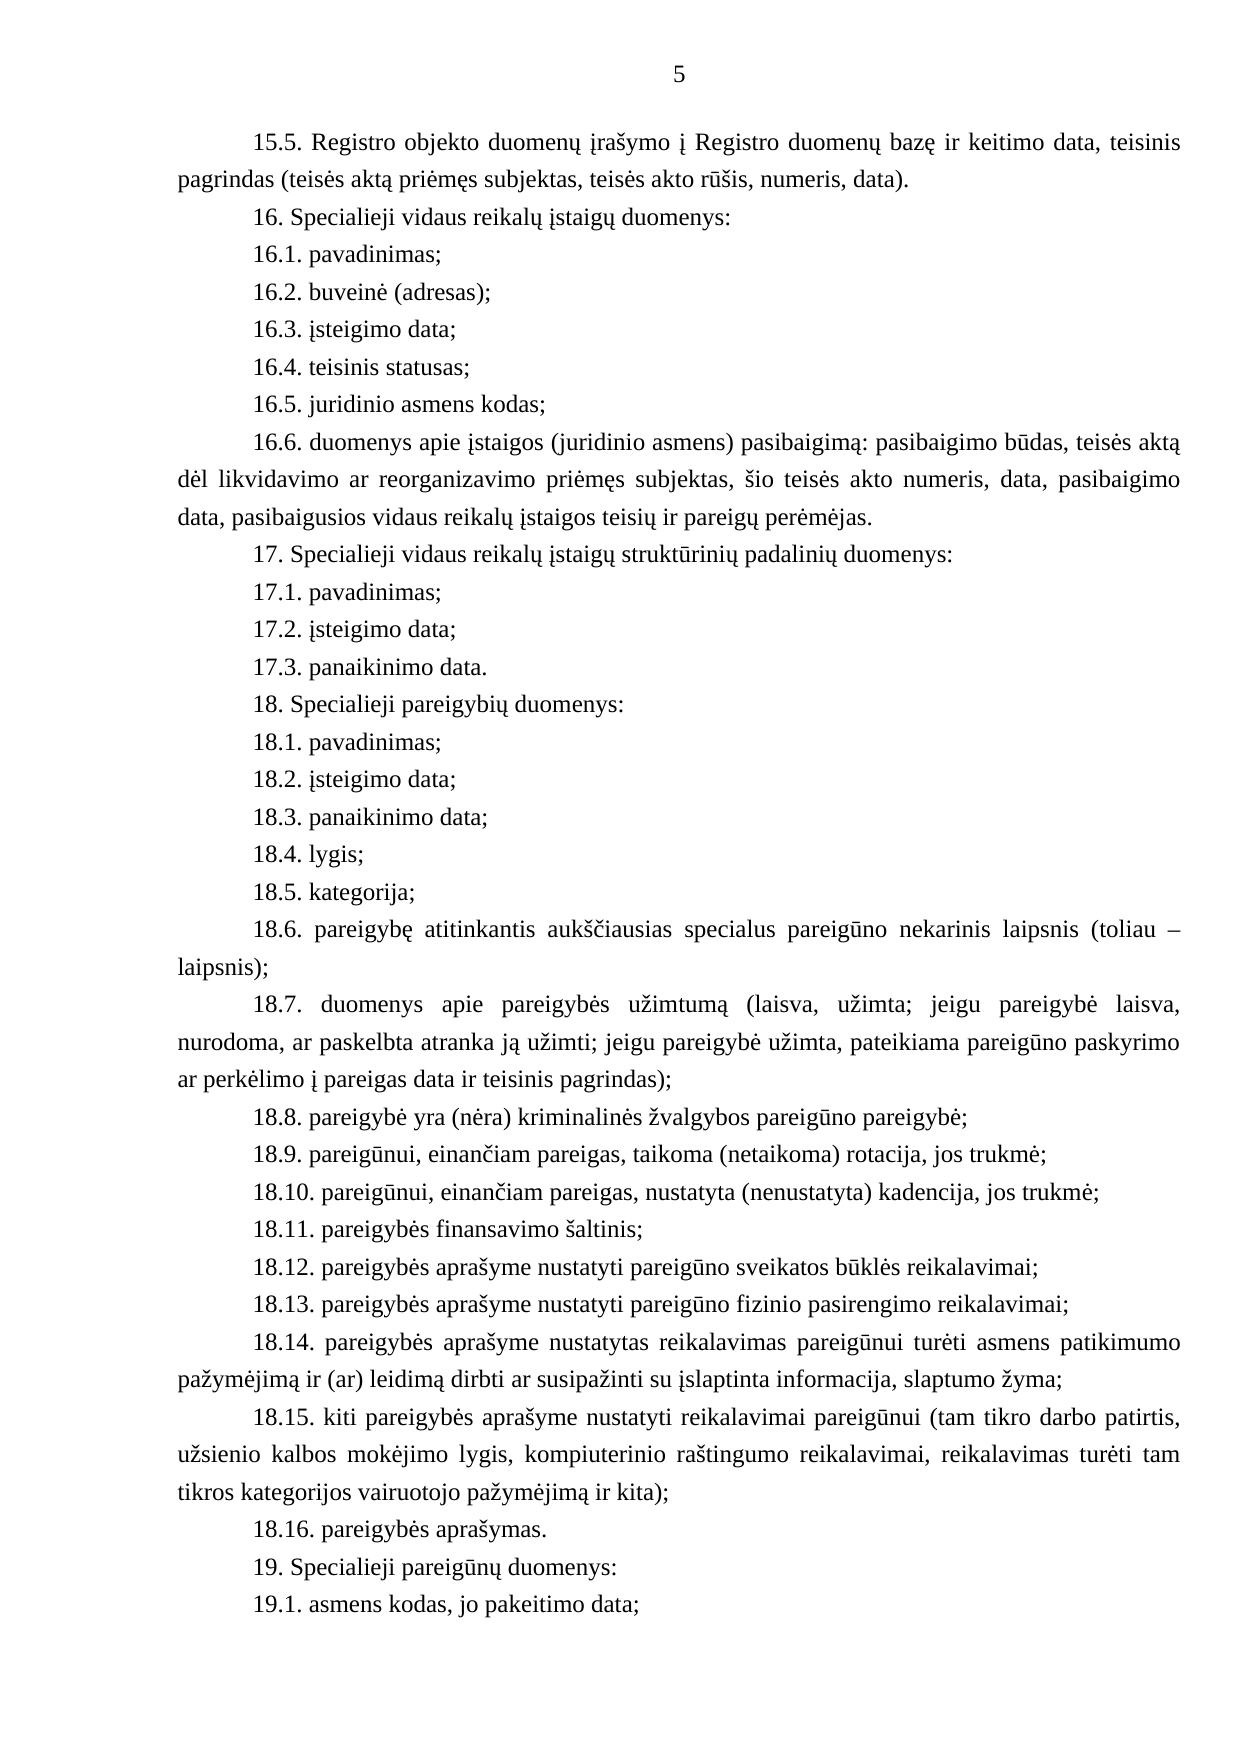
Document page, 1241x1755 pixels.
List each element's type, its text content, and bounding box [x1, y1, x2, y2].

text 18. Specialieji pareigybių duomenys: [177, 681, 1181, 718]
text 18.2. įsteigimo data; [177, 756, 1181, 793]
text 19. Specialieji pareigūnų duomenys: [177, 1543, 1181, 1581]
text 18.8. pareigybė yra (nėra) kriminalinės žvalgybos pareigūno pareigybė; [177, 1093, 1181, 1131]
text 16.5. juridinio asmens kodas; [177, 381, 1181, 418]
text 18.10. pareigūnui, einančiam pareigas, nustatyta (nenustatyta) kadencija, jos trukmė; [177, 1168, 1181, 1206]
text 16. Specialieji vidaus reikalų įstaigų duomenys: [177, 193, 1181, 231]
text 18.12. pareigybės aprašyme nustatyti pareigūno sveikatos būklės reikalavimai; [177, 1243, 1181, 1281]
text 18.7. duomenys apie pareigybės užimtumą (laisva, užimta; jeigu pareigybė laisva, nurodoma, ar paskelbta atranka ją užimti; jeigu pareigybė užimta, pateikiama pareigūno paskyrimo ar perkėlimo į pareigas data ir teisinis pagrindas); [177, 981, 1181, 1093]
text 17.3. panaikinimo data. [177, 643, 1181, 681]
text 18.3. panaikinimo data; [177, 793, 1181, 831]
text 18.11. pareigybės finansavimo šaltinis; [177, 1206, 1181, 1243]
text 18.16. pareigybės aprašymas. [177, 1506, 1181, 1543]
text 18.13. pareigybės aprašyme nustatyti pareigūno fizinio pasirengimo reikalavimai; [177, 1281, 1181, 1318]
text 16.4. teisinis statusas; [177, 343, 1181, 381]
text 17.2. įsteigimo data; [177, 606, 1181, 643]
text 16.1. pavadinimas; [177, 231, 1181, 268]
text 15.5. Registro objekto duomenų įrašymo į Registro duomenų bazę ir keitimo data, teisinis pagrindas (teisės aktą priėmęs subjektas, teisės akto rūšis, numeris, data). [177, 118, 1181, 193]
text 17.1. pavadinimas; [177, 568, 1181, 606]
text 18.6. pareigybę atitinkantis aukščiausias specialus pareigūno nekarinis laipsnis (toliau – laipsnis); [177, 906, 1181, 981]
text 19.1. asmens kodas, jo pakeitimo data; [177, 1581, 1181, 1618]
text 18.5. kategorija; [177, 868, 1181, 906]
text 16.3. įsteigimo data; [177, 306, 1181, 343]
text 18.9. pareigūnui, einančiam pareigas, taikoma (netaikoma) rotacija, jos trukmė; [177, 1131, 1181, 1168]
text 18.4. lygis; [177, 831, 1181, 868]
text 16.2. buveinė (adresas); [177, 268, 1181, 306]
text 18.15. kiti pareigybės aprašyme nustatyti reikalavimai pareigūnui (tam tikro darbo patirtis, užsienio kalbos mokėjimo lygis, kompiuterinio raštingumo reikalavimai, reikalavimas turėti tam tikros kategorijos vairuotojo pažymėjimą ir kita); [177, 1393, 1181, 1506]
text 18.1. pavadinimas; [177, 718, 1181, 756]
text 17. Specialieji vidaus reikalų įstaigų struktūrinių padalinių duomenys: [177, 531, 1181, 568]
text 18.14. pareigybės aprašyme nustatytas reikalavimas pareigūnui turėti asmens patikimumo pažymėjimą ir (ar) leidimą dirbti ar susipažinti su įslaptinta informacija, slaptumo žyma; [177, 1318, 1181, 1393]
text 16.6. duomenys apie įstaigos (juridinio asmens) pasibaigimą: pasibaigimo būdas, teisės aktą dėl likvidavimo ar reorganizavimo priėmęs subjektas, šio teisės akto numeris, data, pasibaigimo data, pasibaigusios vidaus reikalų įstaigos teisių ir pareigų perėmėjas. [177, 418, 1181, 531]
